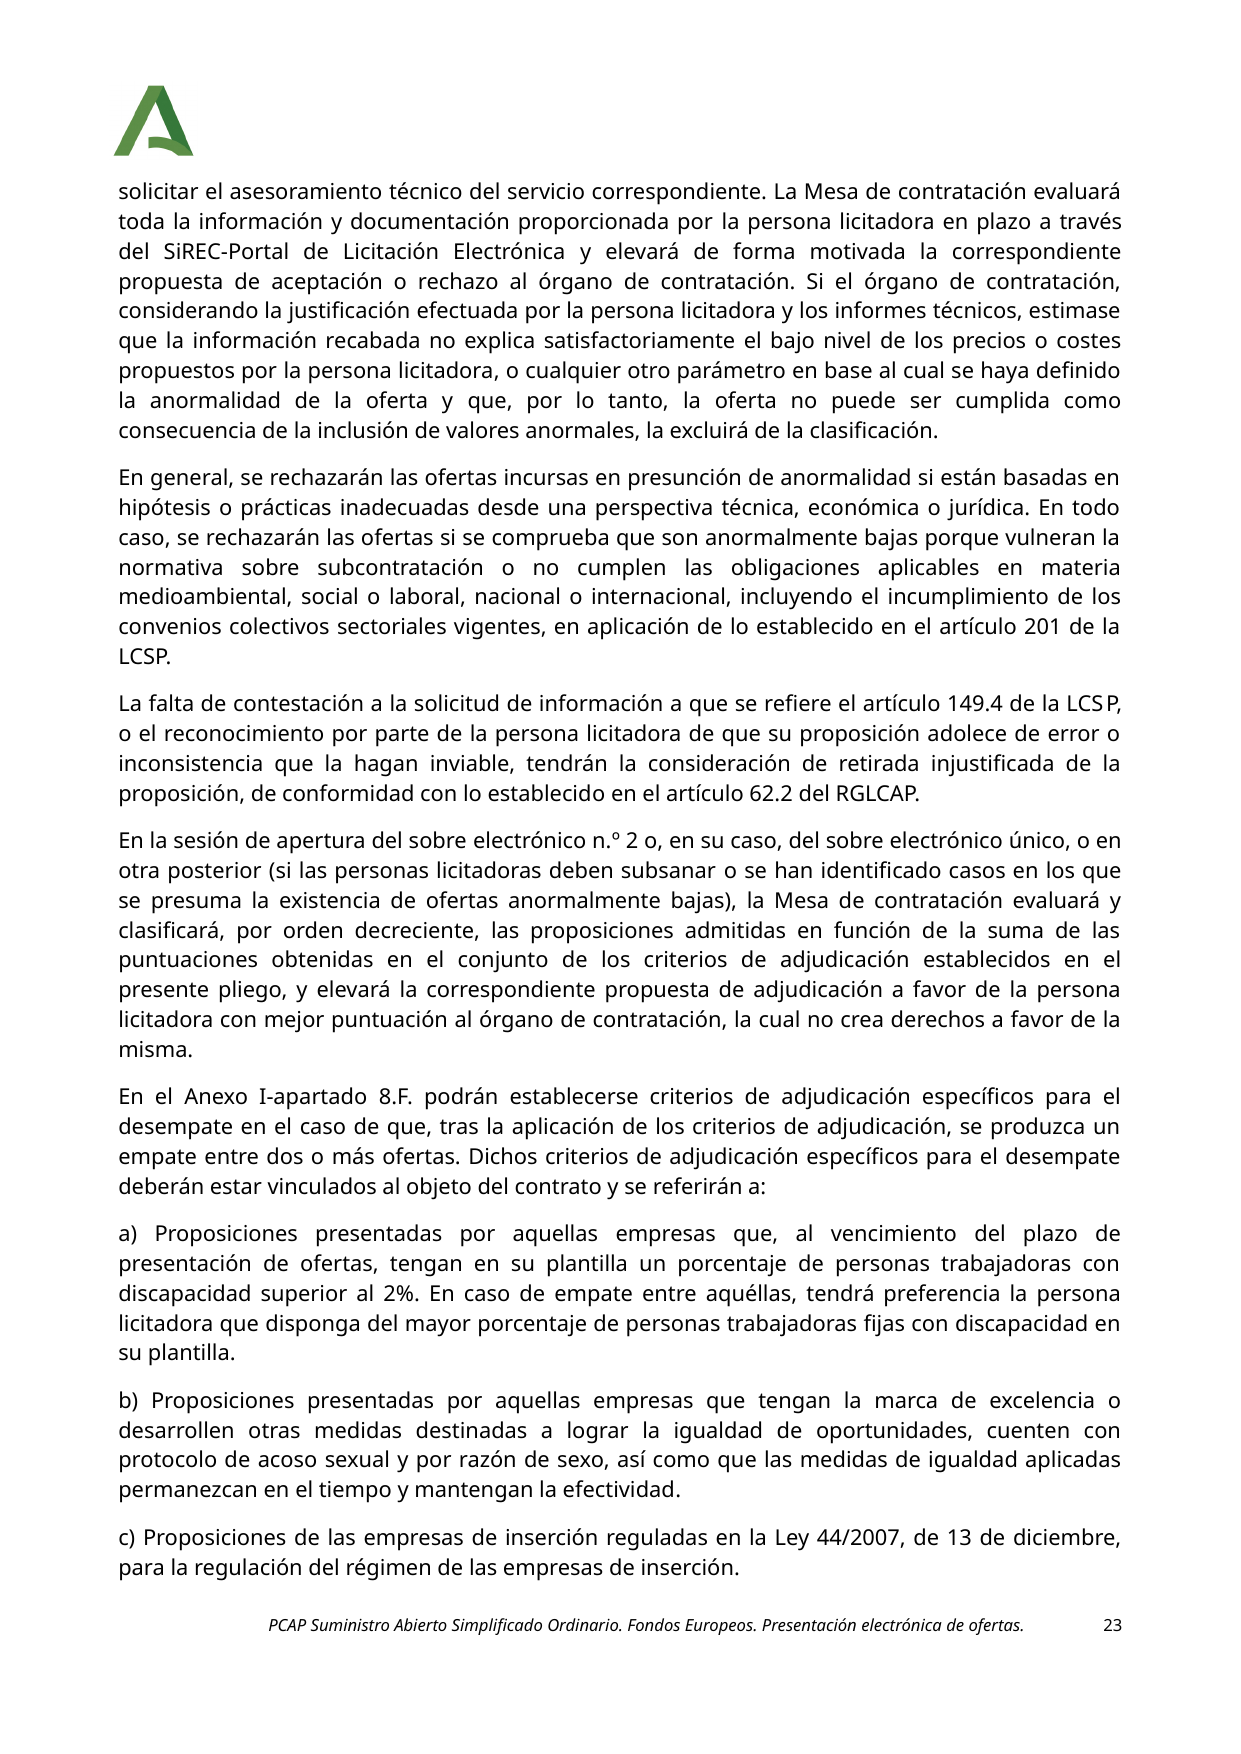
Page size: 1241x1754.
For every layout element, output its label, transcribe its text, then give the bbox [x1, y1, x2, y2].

text a) Proposiciones presentadas por aquellas empresas que, al vencimiento del plazo de presentación de ofertas, tengan en su plantilla un porcentaje de personas trabajadoras con discapacidad superior al 2%. En caso de empate entre aquéllas, tendrá preferencia la persona licitadora que disponga del mayor porcentaje de personas trabajadoras fijas con discapacidad en su plantilla. [118, 1218, 1122, 1367]
text En la sesión de apertura del sobre electrónico n.º 2 o, en su caso, del sobre electrónico único, o en otra posterior (si las personas licitadoras deben subsanar o se han identificado casos en los que se presuma la existencia de ofertas anormalmente bajas), la Mesa de contratación evaluará y clasificará, por orden decreciente, las proposiciones admitidas en función de la suma de las puntuaciones obtenidas en el conjunto de los criterios de adjudicación establecidos en el presente pliego, y elevará la correspondiente propuesta de adjudicación a favor de la persona licitadora con mejor puntuación al órgano de contratación, la cual no crea derechos a favor de la misma. [118, 825, 1122, 1064]
text La falta de contestación a la solicitud de información a que se refiere el artículo 149.4 de la LCSP, o el reconocimiento por parte de la persona licitadora de que su proposición adolece de error o inconsistencia que la hagan inviable, tendrán la consideración de retirada injustificada de la proposición, de conformidad con lo establecido en el artículo 62.2 del RGLCAP. [118, 688, 1122, 808]
text c) Proposiciones de las empresas de inserción reguladas en la Ley 44/2007, de 13 de diciembre, para la regulación del régimen de las empresas de inserción. [118, 1522, 1122, 1581]
text b) Proposiciones presentadas por aquellas empresas que tengan la marca de excelencia o desarrollen otras medidas destinadas a lograr la igualdad de oportunidades, cuenten con protocolo de acoso sexual y por razón de sexo, así como que las medidas de igualdad aplicadas permanezcan en el tiempo y mantengan la efectividad. [118, 1385, 1122, 1504]
text solicitar el asesoramiento técnico del servicio correspondiente. La Mesa de contratación evaluará toda la información y documentación proporcionada por la persona licitadora en plazo a través del SiREC-Portal de Licitación Electrónica y elevará de forma motivada la correspondiente propuesta de aceptación o rechazo al órgano de contratación. Si el órgano de contratación, considerando la justificación efectuada por la persona licitadora y los informes técnicos, estimase que la información recabada no explica satisfactoriamente el bajo nivel de los precios o costes propuestos por la persona licitadora, o cualquier otro parámetro en base al cual se haya definido la anormalidad de la oferta y que, por lo tanto, la oferta no puede ser cumplida como consecuencia de la inclusión de valores anormales, la excluirá de la clasificación. [118, 176, 1122, 444]
text En general, se rechazarán las ofertas incursas en presunción de anormalidad si están basadas en hipótesis o prácticas inadecuadas desde una perspectiva técnica, económica o jurídica. En todo caso, se rechazarán las ofertas si se comprueba que son anormalmente bajas porque vulneran la normativa sobre subcontratación o no cumplen las obligaciones aplicables en materia medioambiental, social o laboral, nacional o internacional, incluyendo el incumplimiento de los convenios colectivos sectoriales vigentes, en aplicación de lo establecido en el artículo 201 de la LCSP. [118, 462, 1122, 671]
text En el Anexo I-apartado 8.F. podrán establecerse criterios de adjudicación específicos para el desempate en el caso de que, tras la aplicación de los criterios de adjudicación, se produzca un empate entre dos o más ofertas. Dichos criterios de adjudicación específicos para el desempate deberán estar vinculados al objeto del contrato y se referirán a: [118, 1081, 1122, 1201]
picture [109, 81, 198, 160]
